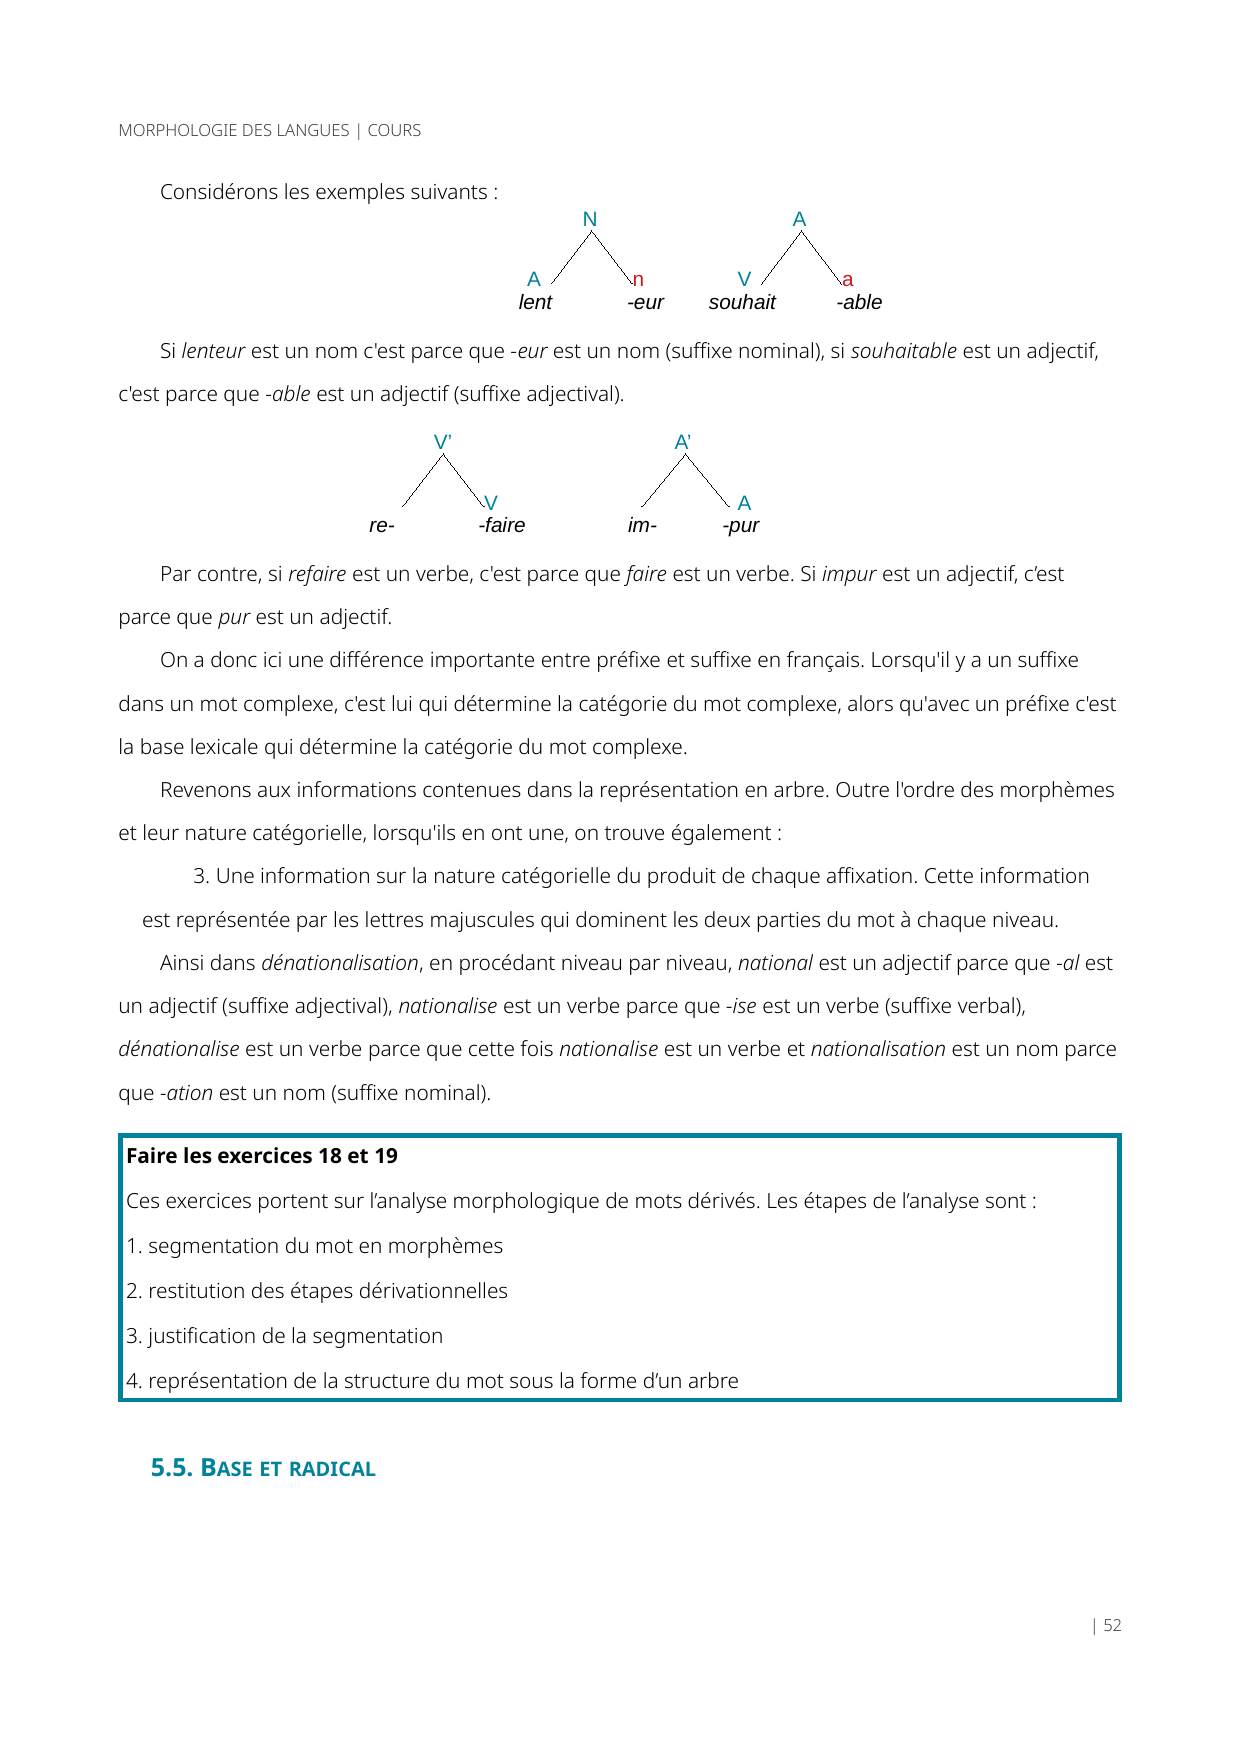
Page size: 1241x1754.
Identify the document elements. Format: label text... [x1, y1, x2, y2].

text 1. segmentation du mot en morphèmes [123, 1223, 1117, 1259]
text Si lenteur est un nom c'est parce que -eur est un nom (suffixe nominal), si souhaitable est un adjectif, c'est parce que -able est un adjectif (suffixe adjectival). [118, 336, 1122, 408]
text Ces exercices portent sur l’analyse morphologique de mots dérivés. Les étapes de l’analyse sont : [123, 1178, 1117, 1214]
text Revenons aux informations contenues dans la représentation en arbre. Outre l'ordre des morphèmes et leur nature catégorielle, lorsqu'ils en ont une, on trouve également : [118, 775, 1122, 847]
text Par contre, si refaire est un verbe, c'est parce que faire est un verbe. Si impur est un adjectif, c’est parce que pur est un adjectif. [118, 466, 1122, 631]
text 4. représentation de la structure du mot sous la forme d’un arbre [123, 1359, 1117, 1398]
text On a donc ici une différence importante entre préfixe et suffixe en français. Lorsqu'il y a un suffixe dans un mot complexe, c'est lui qui détermine la catégorie du mot complexe, alors qu'avec un préfixe c'est la base lexicale qui détermine la catégorie du mot complexe. [118, 645, 1122, 760]
text Considérons les exemples suivants : [118, 177, 1122, 321]
text 3. justification de la segmentation [123, 1314, 1117, 1350]
subtitle Base et radical [148, 1447, 1093, 1487]
text 2. restitution des étapes dérivationnelles [123, 1269, 1117, 1305]
list Une information sur la nature catégorielle du produit de chaque affixation. Cette information est représentée par les lettres majuscules qui dominent les deux parties du mot à chaque niveau. [142, 862, 1122, 933]
text Ainsi dans dénationalisation, en procédant niveau par niveau, national est un adjectif parce que -al est un adjectif (suffixe adjectival), nationalise est un verbe parce que -ise est un verbe (suffixe verbal), dénationalise est un verbe parce que cette fois nationalise est un verbe et nationalisation est un nom parce que -ation est un nom (suffixe nominal). [118, 948, 1122, 1106]
text Faire les exercices 18 et 19 [123, 1138, 1117, 1169]
